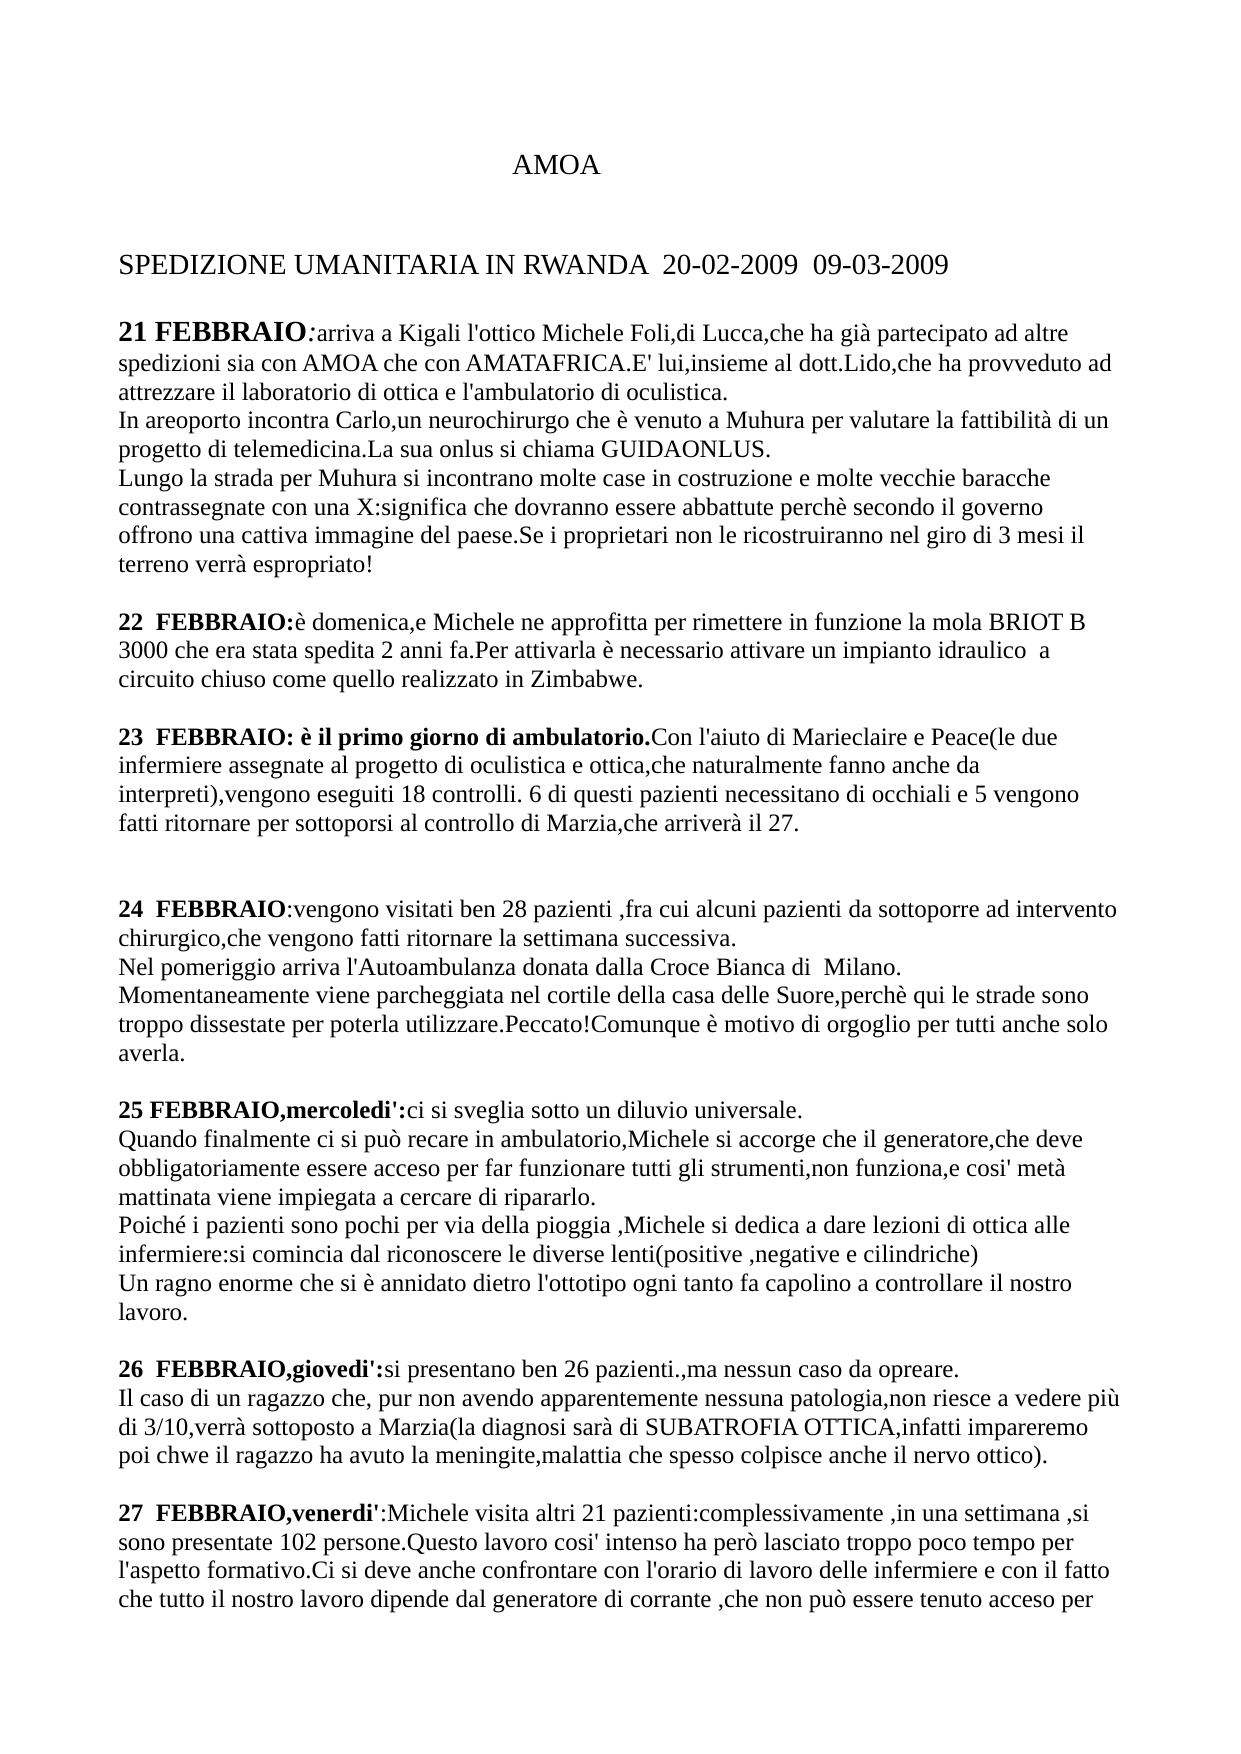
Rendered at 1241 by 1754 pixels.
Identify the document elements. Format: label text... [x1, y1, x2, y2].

text In areoporto incontra Carlo,un neurochirurgo che è venuto a Muhura per valutare la fattibilità di un progetto di telemedicina.La sua onlus si chiama GUIDAONLUS. [118, 406, 1122, 463]
text Quando finalmente ci si può recare in ambulatorio,Michele si accorge che il generatore,che deve obbligatoriamente essere acceso per far funzionare tutti gli strumenti,non funziona,e cosi' metà mattinata viene impiegata a cercare di ripararlo. [118, 1124, 1122, 1211]
text Poiché i pazienti sono pochi per via della pioggia ,Michele si dedica a dare lezioni di ottica alle infermiere:si comincia dal riconoscere le diverse lenti(positive ,negative e cilindriche) [118, 1211, 1122, 1268]
text 23 FEBBRAIO: è il primo giorno di ambulatorio.Con l'aiuto di Marieclaire e Peace(le due infermiere assegnate al progetto di oculistica e ottica,che naturalmente fanno anche da interpreti),vengono eseguiti 18 controlli. 6 di questi pazienti necessitano di occhiali e 5 vengono fatti ritornare per sottoporsi al controllo di Marzia,che arriverà il 27. [118, 722, 1122, 837]
text AMOA [118, 147, 1122, 180]
text Momentaneamente viene parcheggiata nel cortile della casa delle Suore,perchè qui le strade sono troppo dissestate per poterla utilizzare.Peccato!Comunque è motivo di orgoglio per tutti anche solo averla. [118, 981, 1122, 1067]
text 24 FEBBRAIO:vengono visitati ben 28 pazienti ,fra cui alcuni pazienti da sottoporre ad intervento chirurgico,che vengono fatti ritornare la settimana successiva. [118, 894, 1122, 952]
text 27 FEBBRAIO,venerdi':Michele visita altri 21 pazienti:complessivamente ,in una settimana ,si sono presentate 102 persone.Questo lavoro cosi' intenso ha però lasciato troppo poco tempo per l'aspetto formativo.Ci si deve anche confrontare con l'orario di lavoro delle infermiere e con il fatto che tutto il nostro lavoro dipende dal generatore di corrante ,che non può essere tenuto acceso per [118, 1498, 1122, 1613]
text 26 FEBBRAIO,giovedi':si presentano ben 26 pazienti.,ma nessun caso da opreare. [118, 1354, 1122, 1383]
text 22 FEBBRAIO:è domenica,e Michele ne approfitta per rimettere in funzione la mola BRIOT B 3000 che era stata spedita 2 anni fa.Per attivarla è necessario attivare un impianto idraulico a circuito chiuso come quello realizzato in Zimbabwe. [118, 607, 1122, 693]
text 25 FEBBRAIO,mercoledi':ci si sveglia sotto un diluvio universale. [118, 1096, 1122, 1124]
text 21 FEBBRAIO:arriva a Kigali l'ottico Michele Foli,di Lucca,che ha già partecipato ad altre spedizioni sia con AMOA che con AMATAFRICA.E' lui,insieme al dott.Lido,che ha provveduto ad attrezzare il laboratorio di ottica e l'ambulatorio di oculistica. [118, 314, 1122, 406]
text SPEDIZIONE UMANITARIA IN RWANDA 20-02-2009 09-03-2009 [118, 247, 1122, 281]
text Lungo la strada per Muhura si incontrano molte case in costruzione e molte vecchie baracche contrassegnate con una X:significa che dovranno essere abbattute perchè secondo il governo offrono una cattiva immagine del paese.Se i proprietari non le ricostruiranno nel giro di 3 mesi il terreno verrà espropriato! [118, 463, 1122, 578]
text Nel pomeriggio arriva l'Autoambulanza donata dalla Croce Bianca di Milano. [118, 952, 1122, 981]
text Un ragno enorme che si è annidato dietro l'ottotipo ogni tanto fa capolino a controllare il nostro lavoro. [118, 1268, 1122, 1326]
text Il caso di un ragazzo che, pur non avendo apparentemente nessuna patologia,non riesce a vedere più di 3/10,verrà sottoposto a Marzia(la diagnosi sarà di SUBATROFIA OTTICA,infatti impareremo poi chwe il ragazzo ha avuto la meningite,malattia che spesso colpisce anche il nervo ottico). [118, 1383, 1122, 1469]
